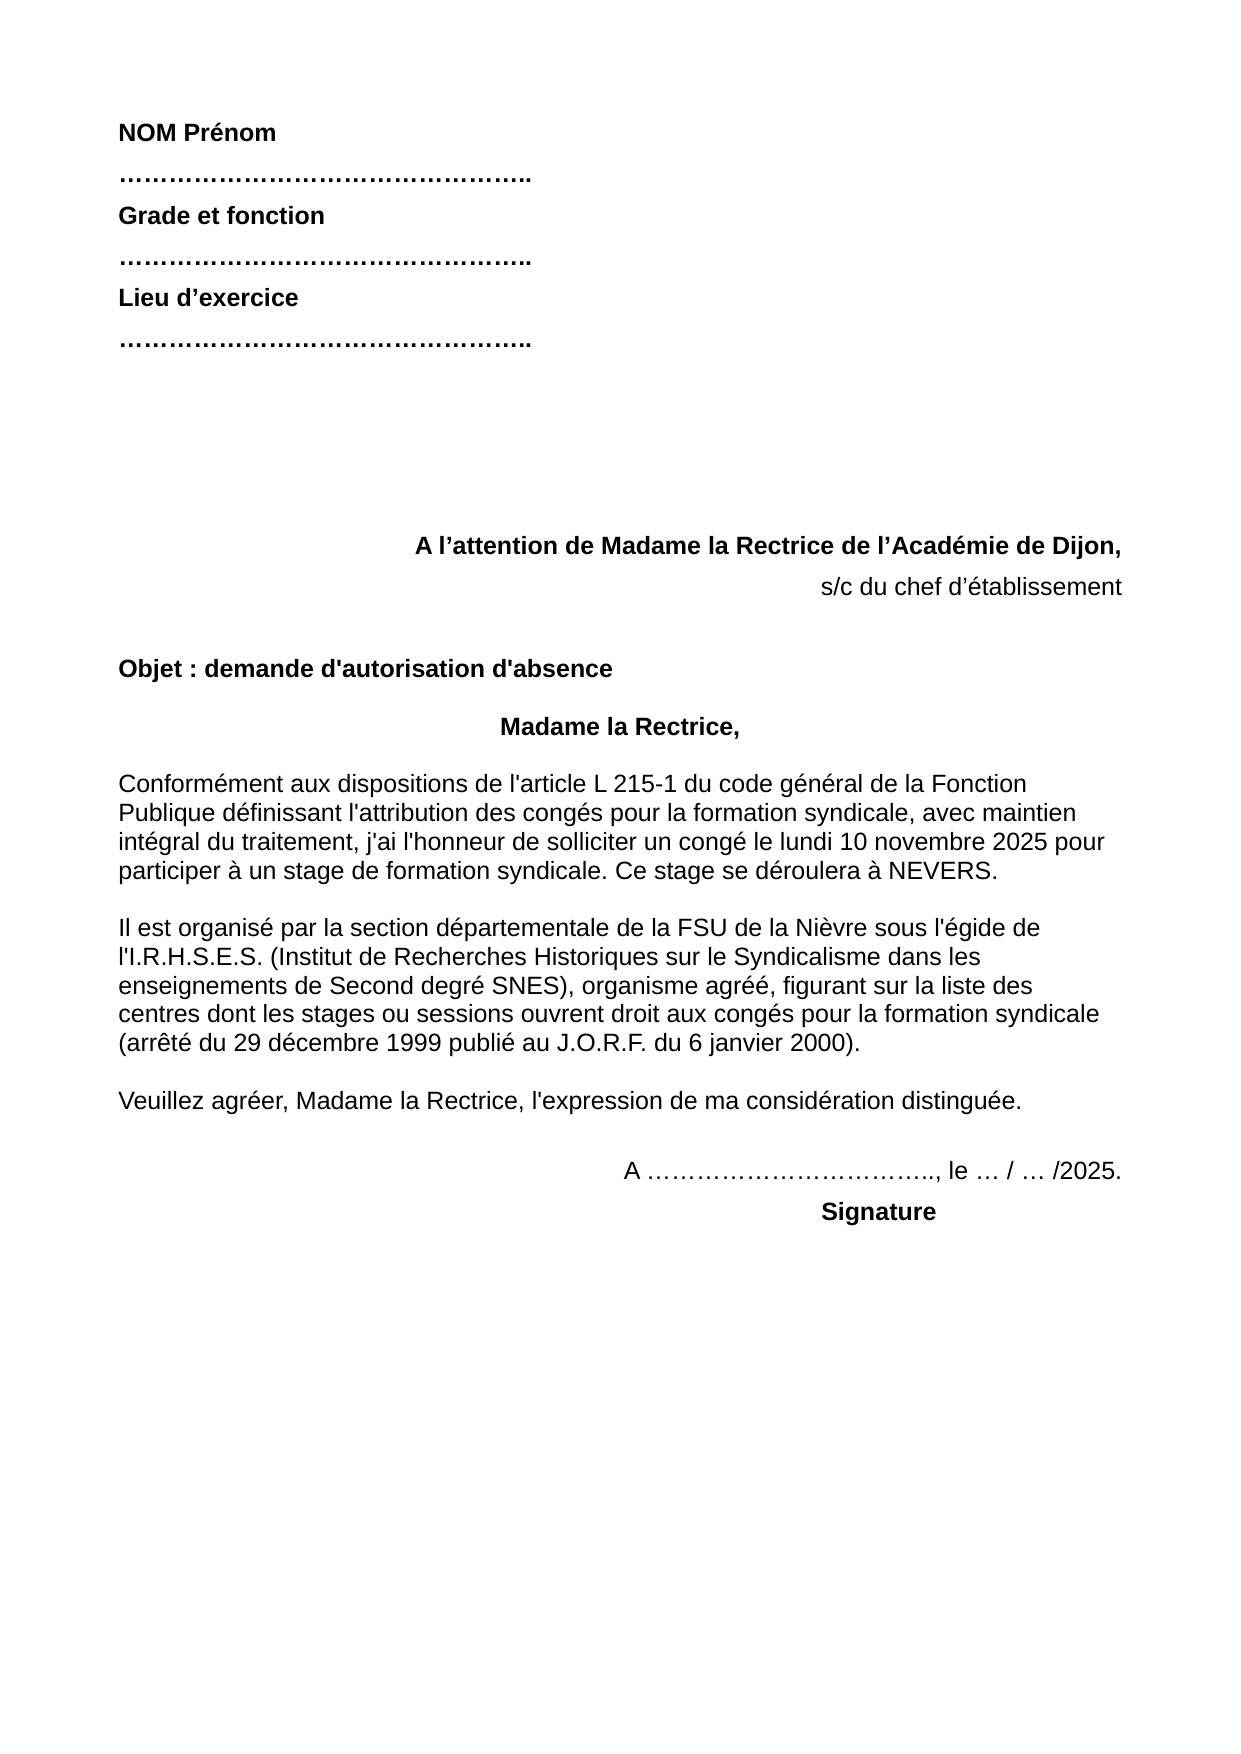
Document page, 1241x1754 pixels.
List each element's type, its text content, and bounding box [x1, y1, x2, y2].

text Veuillez agréer, Madame la Rectrice, l'expression de ma considération distinguée. [118, 1086, 1122, 1114]
text Madame la Rectrice, [118, 712, 1122, 741]
text ………………………………………….. [118, 242, 1122, 271]
text Conformément aux dispositions de l'article L 215-1 du code général de la Fonction Publique définissant l'attribution des congés pour la formation syndicale, avec maintien intégral du traitement, j'ai l'honneur de solliciter un congé le lundi 10 novembre 2025 pour participer à un stage de formation syndicale. Ce stage se déroulera à NEVERS. [118, 769, 1122, 884]
text Lieu d’exercice [118, 283, 1122, 312]
text Grade et fonction [118, 201, 1122, 229]
text ………………………………………….. [118, 324, 1122, 353]
text A l’attention de Madame la Rectrice de l’Académie de Dijon, [118, 531, 1122, 559]
text Il est organisé par la section départementale de la FSU de la Nièvre sous l'égide de l'I.R.H.S.E.S. (Institut de Recherches Historiques sur le Syndicalisme dans les enseignements de Second degré SNES), organisme agréé, figurant sur la liste des centres dont les stages ou sessions ouvrent droit aux congés pour la formation syndicale (arrêté du 29 décembre 1999 publié au J.O.R.F. du 6 janvier 2000). [118, 913, 1122, 1057]
text ………………………………………….. [118, 159, 1122, 188]
text s/c du chef d’établissement [118, 572, 1122, 601]
text A …………………………….., le … / … /2025. [118, 1156, 1122, 1184]
text NOM Prénom [118, 118, 1122, 147]
text Objet : demande d'autorisation d'absence [118, 654, 1122, 683]
text Signature [118, 1197, 1122, 1226]
